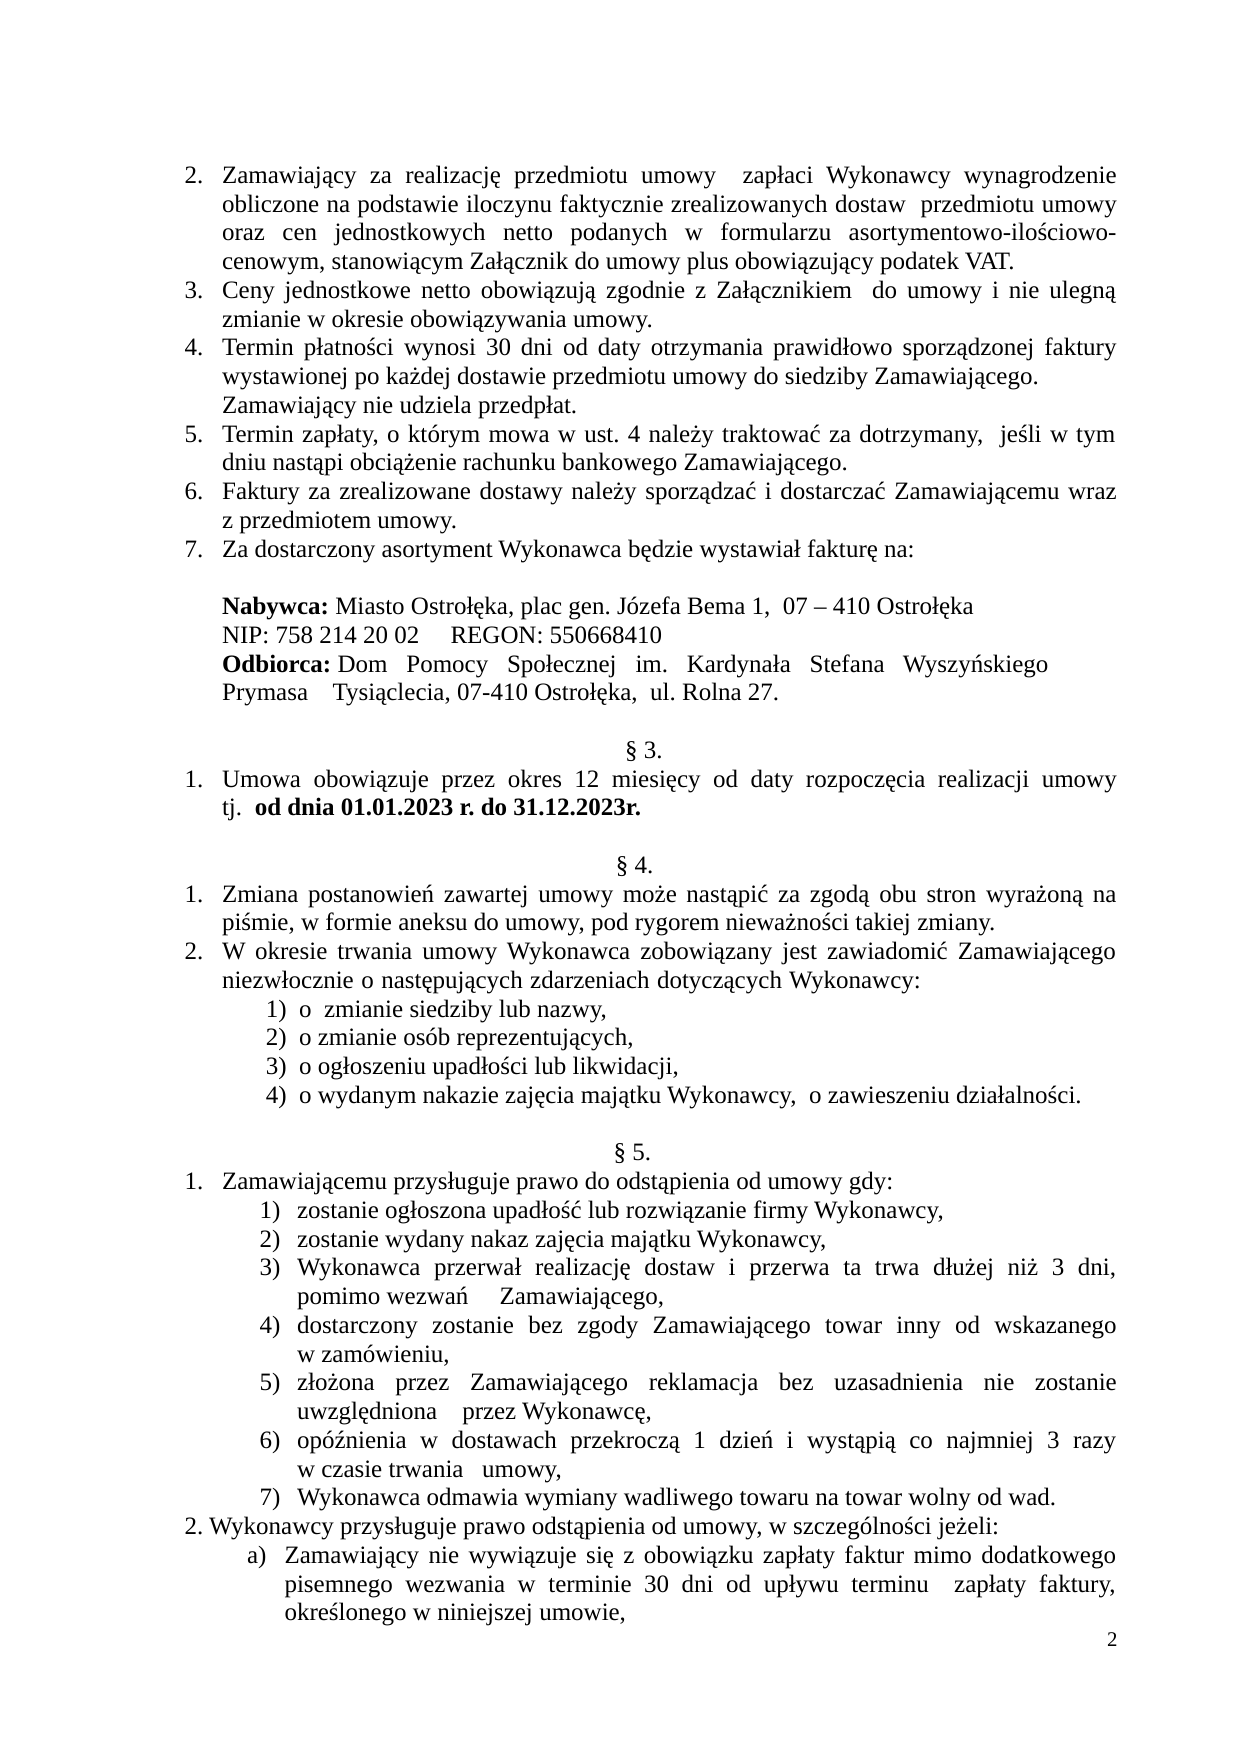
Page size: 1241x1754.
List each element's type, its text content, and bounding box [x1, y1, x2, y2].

text Zamawiający nie udziela przedpłat. [147, 390, 1117, 419]
list Zamawiający za realizację przedmiotu umowy zapłaci Wykonawcy wynagrodzenie obliczone na podstawie iloczynu faktycznie zrealizowanych dostaw przedmiotu umowy oraz cen jednostkowych netto podanych w formularzu asortymentowo-ilościowo-cenowym, stanowiącym Załącznik do umowy plus obowiązujący podatek VAT. [184, 160, 1117, 275]
list zostanie ogłoszona upadłość lub rozwiązanie firmy Wykonawcy, [259, 1195, 1117, 1224]
list Termin płatności wynosi 30 dni od daty otrzymania prawidłowo sporządzonej faktury wystawionej po każdej dostawie przedmiotu umowy do siedziby Zamawiającego. [184, 332, 1117, 390]
text § 3. [147, 735, 1117, 764]
text Nabywca: Miasto Ostrołęka, plac gen. Józefa Bema 1, 07 – 410 Ostrołęka [147, 591, 1117, 620]
list Umowa obowiązuje przez okres 12 miesięcy od daty rozpoczęcia realizacji umowy tj. od dnia 01.01.2023 r. do 31.12.2023r. [184, 764, 1117, 821]
list Za dostarczony asortyment Wykonawca będzie wystawiał fakturę na: [184, 534, 1117, 562]
list Zamawiającemu przysługuje prawo do odstąpienia od umowy gdy: [184, 1166, 1117, 1195]
list Termin zapłaty, o którym mowa w ust. 4 należy traktować za dotrzymany, jeśli w tym dniu nastąpi obciążenie rachunku bankowego Zamawiającego. [184, 419, 1117, 476]
list opóźnienia w dostawach przekroczą 1 dzień i wystąpią co najmniej 3 razy w czasie trwania umowy, [259, 1425, 1117, 1482]
list Wykonawca odmawia wymiany wadliwego towaru na towar wolny od wad. [259, 1482, 1117, 1511]
list Faktury za zrealizowane dostawy należy sporządzać i dostarczać Zamawiającemu wraz z przedmiotem umowy. [184, 476, 1117, 534]
list dostarczony zostanie bez zgody Zamawiającego towar inny od wskazanego w zamówieniu, [259, 1310, 1117, 1367]
text § 5. [147, 1137, 1117, 1166]
list Ceny jednostkowe netto obowiązują zgodnie z Załącznikiem do umowy i nie ulegną zmianie w okresie obowiązywania umowy. [184, 275, 1117, 332]
text 4) o wydanym nakazie zajęcia majątku Wykonawcy, o zawieszeniu działalności. [147, 1080, 1117, 1109]
list Zmiana postanowień zawartej umowy może nastąpić za zgodą obu stron wyrażoną na piśmie, w formie aneksu do umowy, pod rygorem nieważności takiej zmiany. [184, 879, 1117, 936]
text Odbiorca: Dom Pomocy Społecznej im. Kardynała Stefana Wyszyńskiego [147, 649, 1117, 677]
list Wykonawca przerwał realizację dostaw i przerwa ta trwa dłużej niż 3 dni, pomimo wezwań Zamawiającego, [259, 1252, 1117, 1310]
list zostanie wydany nakaz zajęcia majątku Wykonawcy, [259, 1224, 1117, 1252]
list W okresie trwania umowy Wykonawca zobowiązany jest zawiadomić Zamawiającego niezwłocznie o następujących zdarzeniach dotyczących Wykonawcy: 1) o zmianie siedziby lub nazwy, [184, 936, 1117, 1022]
text Prymasa Tysiąclecia, 07-410 Ostrołęka, ul. Rolna 27. [147, 677, 1117, 706]
text NIP: 758 214 20 02 REGON: 550668410 [147, 620, 1117, 649]
text § 4. [147, 850, 1117, 879]
text 2) o zmianie osób reprezentujących, [147, 1022, 1117, 1051]
list złożona przez Zamawiającego reklamacja bez uzasadnienia nie zostanie uwzględniona przez Wykonawcę, [259, 1367, 1117, 1425]
list Zamawiający nie wywiązuje się z obowiązku zapłaty faktur mimo dodatkowego pisemnego wezwania w terminie 30 dni od upływu terminu zapłaty faktury, określonego w niniejszej umowie, [247, 1540, 1117, 1626]
text 2. Wykonawcy przysługuje prawo odstąpienia od umowy, w szczególności jeżeli: [147, 1511, 1117, 1540]
text 3) o ogłoszeniu upadłości lub likwidacji, [147, 1051, 1117, 1080]
